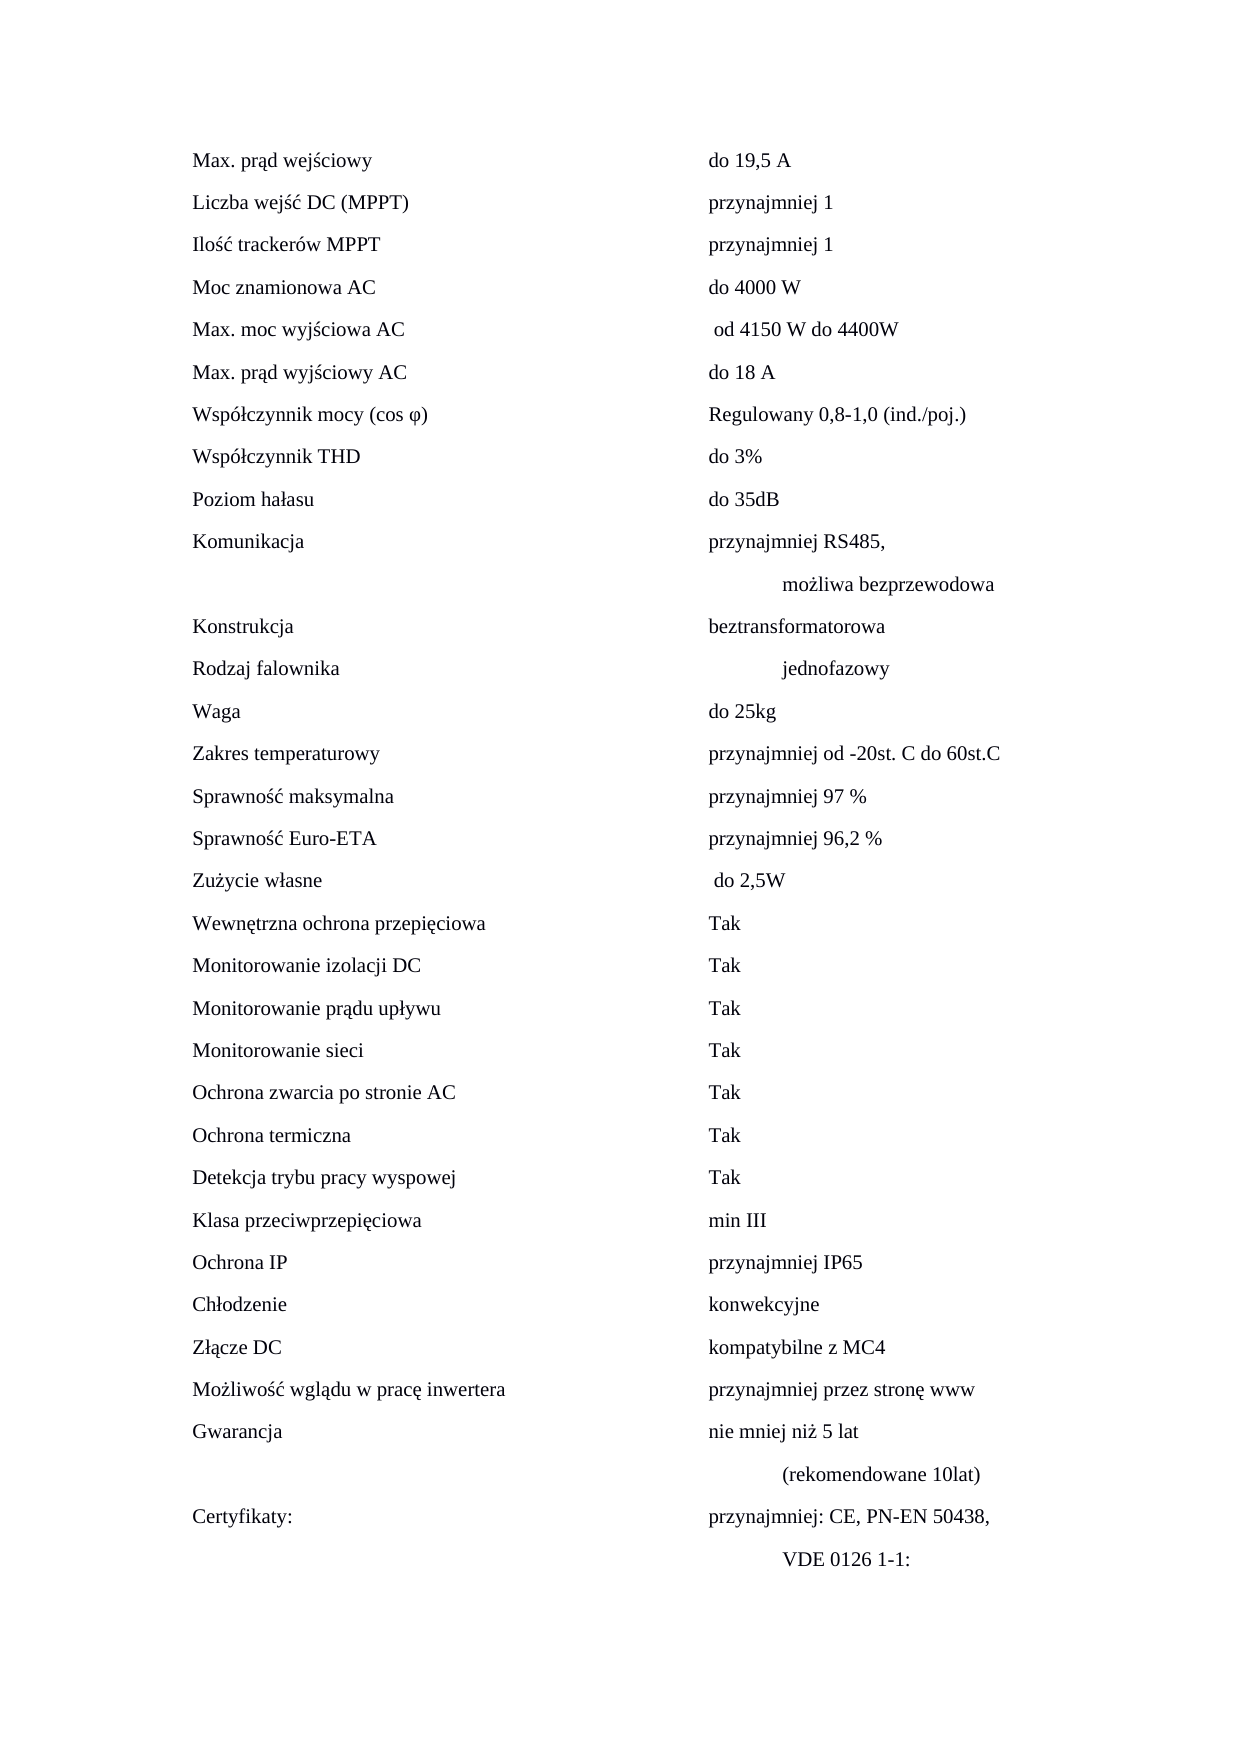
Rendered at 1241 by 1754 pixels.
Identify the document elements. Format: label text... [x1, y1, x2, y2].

text Wewnętrzna ochrona przepięciowa Tak [148, 911, 1122, 935]
text Ochrona zwarcia po stronie AC Tak [148, 1080, 1122, 1104]
text Detekcja trybu pracy wyspowej Tak [148, 1165, 1122, 1189]
text Waga do 25kg [148, 699, 1122, 723]
text Monitorowanie izolacji DC Tak [148, 953, 1122, 977]
text Rodzaj falownika jednofazowy [148, 656, 1122, 680]
text Możliwość wglądu w pracę inwertera przynajmniej przez stronę www [148, 1377, 1122, 1401]
text Ilość trackerów MPPT przynajmniej 1 [148, 232, 1122, 256]
text Liczba wejść DC (MPPT) przynajmniej 1 [148, 190, 1122, 214]
text Moc znamionowa AC do 4000 W [148, 275, 1122, 299]
text VDE 0126 1-1: [148, 1547, 1122, 1571]
text Ochrona IP przynajmniej IP65 [148, 1250, 1122, 1274]
text Max. prąd wejściowy do 19,5 A [148, 148, 1122, 172]
text Zakres temperaturowy przynajmniej od -20st. C do 60st.C [148, 741, 1122, 765]
text Sprawność Euro-ETA przynajmniej 96,2 % [148, 826, 1122, 850]
text Max. prąd wyjściowy AC do 18 A [148, 359, 1122, 384]
text Monitorowanie prądu upływu Tak [148, 996, 1122, 1019]
text Max. moc wyjściowa AC od 4150 W do 4400W [148, 317, 1122, 341]
text Współczynnik mocy (cos φ) Regulowany 0,8-1,0 (ind./poj.) [148, 402, 1122, 426]
text Poziom hałasu do 35dB [148, 487, 1122, 511]
text Konstrukcja beztransformatorowa [148, 614, 1122, 638]
text Komunikacja przynajmniej RS485, [148, 529, 1122, 553]
text Chłodzenie konwekcyjne [148, 1292, 1122, 1316]
text Ochrona termiczna Tak [148, 1123, 1122, 1147]
text Współczynnik THD do 3% [148, 444, 1122, 468]
text Klasa przeciwprzepięciowa min III [148, 1207, 1122, 1232]
text Złącze DC kompatybilne z MC4 [148, 1335, 1122, 1359]
text Certyfikaty: przynajmniej: CE, PN-EN 50438, [148, 1504, 1122, 1528]
text Gwarancja nie mniej niż 5 lat [148, 1419, 1122, 1443]
text możliwa bezprzewodowa [148, 572, 1122, 596]
text Monitorowanie sieci Tak [148, 1038, 1122, 1062]
text Zużycie własne do 2,5W [148, 868, 1122, 892]
text (rekomendowane 10lat) [148, 1462, 1122, 1486]
text Sprawność maksymalna przynajmniej 97 % [148, 783, 1122, 808]
